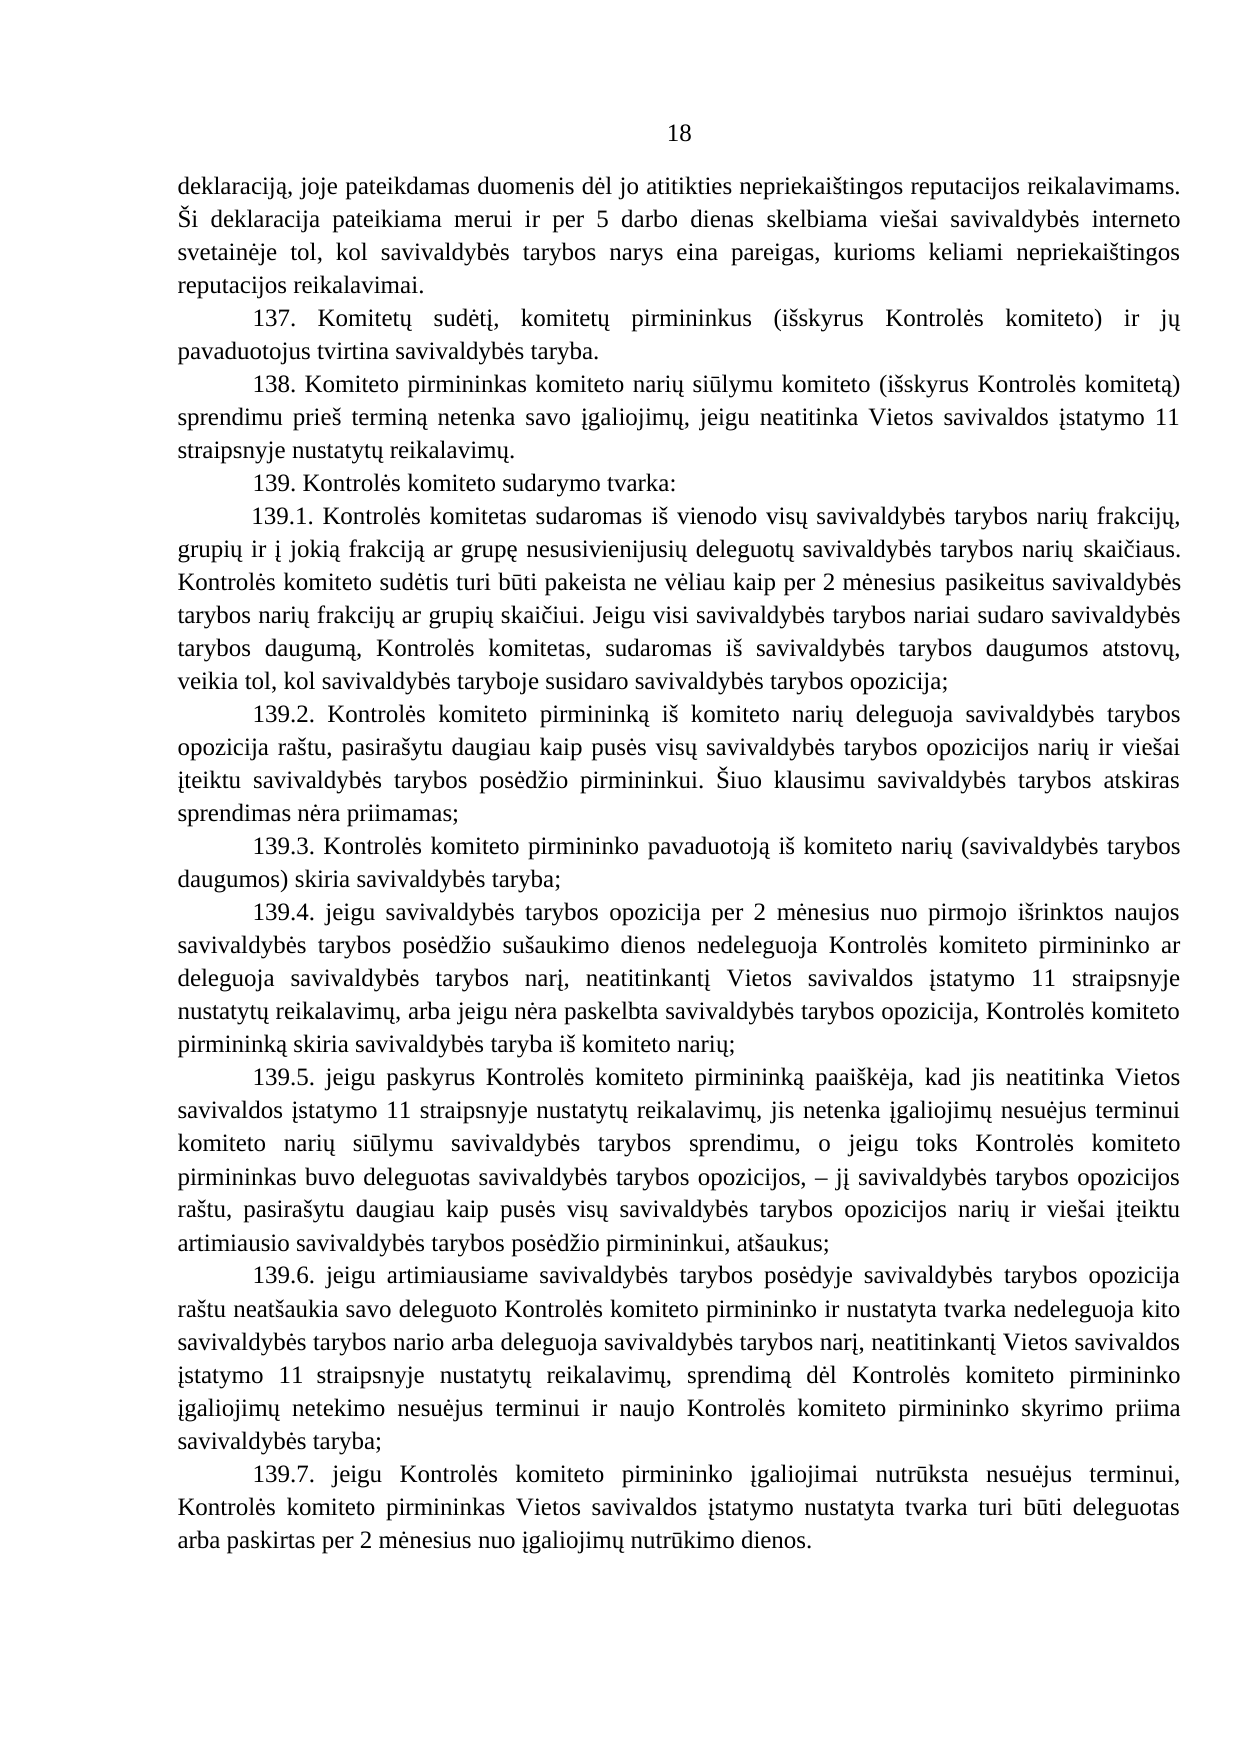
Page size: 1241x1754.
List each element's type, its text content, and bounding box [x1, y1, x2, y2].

text 139.2. Kontrolės komiteto pirmininką iš komiteto narių deleguoja savivaldybės tarybos opozicija raštu, pasirašytu daugiau kaip pusės visų savivaldybės tarybos opozicijos narių ir viešai įteiktu savivaldybės tarybos posėdžio pirmininkui. Šiuo klausimu savivaldybės tarybos atskiras sprendimas nėra priimamas; [177, 699, 1181, 827]
text 139. Kontrolės komiteto sudarymo tvarka: [177, 468, 1181, 497]
text 139.6. jeigu artimiausiame savivaldybės tarybos posėdyje savivaldybės tarybos opozicija raštu neatšaukia savo deleguoto Kontrolės komiteto pirmininko ir nustatyta tvarka nedeleguoja kito savivaldybės tarybos nario arba deleguoja savivaldybės tarybos narį, neatitinkantį Vietos savivaldos įstatymo 11 straipsnyje nustatytų reikalavimų, sprendimą dėl Kontrolės komiteto pirmininko įgaliojimų netekimo nesuėjus terminui ir naujo Kontrolės komiteto pirmininko skyrimo priima savivaldybės taryba; [177, 1261, 1181, 1454]
text deklaraciją, joje pateikdamas duomenis dėl jo atitikties nepriekaištingos reputacijos reikalavimams. Ši deklaracija pateikiama merui ir per 5 darbo dienas skelbiama viešai savivaldybės interneto svetainėje tol, kol savivaldybės tarybos narys eina pareigas, kurioms keliami nepriekaištingos reputacijos reikalavimai. [177, 171, 1181, 299]
text 138. Komiteto pirmininkas komiteto narių siūlymu komiteto (išskyrus Kontrolės komitetą) sprendimu prieš terminą netenka savo įgaliojimų, jeigu neatitinka Vietos savivaldos įstatymo 11 straipsnyje nustatytų reikalavimų. [177, 369, 1181, 464]
text 139.1. Kontrolės komitetas sudaromas iš vienodo visų savivaldybės tarybos narių frakcijų, grupių ir į jokią frakciją ar grupę nesusivienijusių deleguotų savivaldybės tarybos narių skaičiaus. Kontrolės komiteto sudėtis turi būti pakeista ne vėliau kaip per 2 mėnesius pasikeitus savivaldybės tarybos narių frakcijų ar grupių skaičiui. Jeigu visi savivaldybės tarybos nariai sudaro savivaldybės tarybos daugumą, Kontrolės komitetas, sudaromas iš savivaldybės tarybos daugumos atstovų, veikia tol, kol savivaldybės taryboje susidaro savivaldybės tarybos opozicija; [177, 501, 1181, 695]
text 139.4. jeigu savivaldybės tarybos opozicija per 2 mėnesius nuo pirmojo išrinktos naujos savivaldybės tarybos posėdžio sušaukimo dienos nedeleguoja Kontrolės komiteto pirmininko ar deleguoja savivaldybės tarybos narį, neatitinkantį Vietos savivaldos įstatymo 11 straipsnyje nustatytų reikalavimų, arba jeigu nėra paskelbta savivaldybės tarybos opozicija, Kontrolės komiteto pirmininką skiria savivaldybės taryba iš komiteto narių; [177, 897, 1181, 1058]
text 139.3. Kontrolės komiteto pirmininko pavaduotoją iš komiteto narių (savivaldybės tarybos daugumos) skiria savivaldybės taryba; [177, 831, 1181, 893]
text 139.7. jeigu Kontrolės komiteto pirmininko įgaliojimai nutrūksta nesuėjus terminui, Kontrolės komiteto pirmininkas Vietos savivaldos įstatymo nustatyta tvarka turi būti deleguotas arba paskirtas per 2 mėnesius nuo įgaliojimų nutrūkimo dienos. [177, 1459, 1181, 1553]
text 139.5. jeigu paskyrus Kontrolės komiteto pirmininką paaiškėja, kad jis neatitinka Vietos savivaldos įstatymo 11 straipsnyje nustatytų reikalavimų, jis netenka įgaliojimų nesuėjus terminui komiteto narių siūlymu savivaldybės tarybos sprendimu, o jeigu toks Kontrolės komiteto pirmininkas buvo deleguotas savivaldybės tarybos opozicijos, – jį savivaldybės tarybos opozicijos raštu, pasirašytu daugiau kaip pusės visų savivaldybės tarybos opozicijos narių ir viešai įteiktu artimiausio savivaldybės tarybos posėdžio pirmininkui, atšaukus; [177, 1062, 1181, 1256]
text 137. Komitetų sudėtį, komitetų pirmininkus (išskyrus Kontrolės komiteto) ir jų pavaduotojus tvirtina savivaldybės taryba. [177, 303, 1181, 365]
